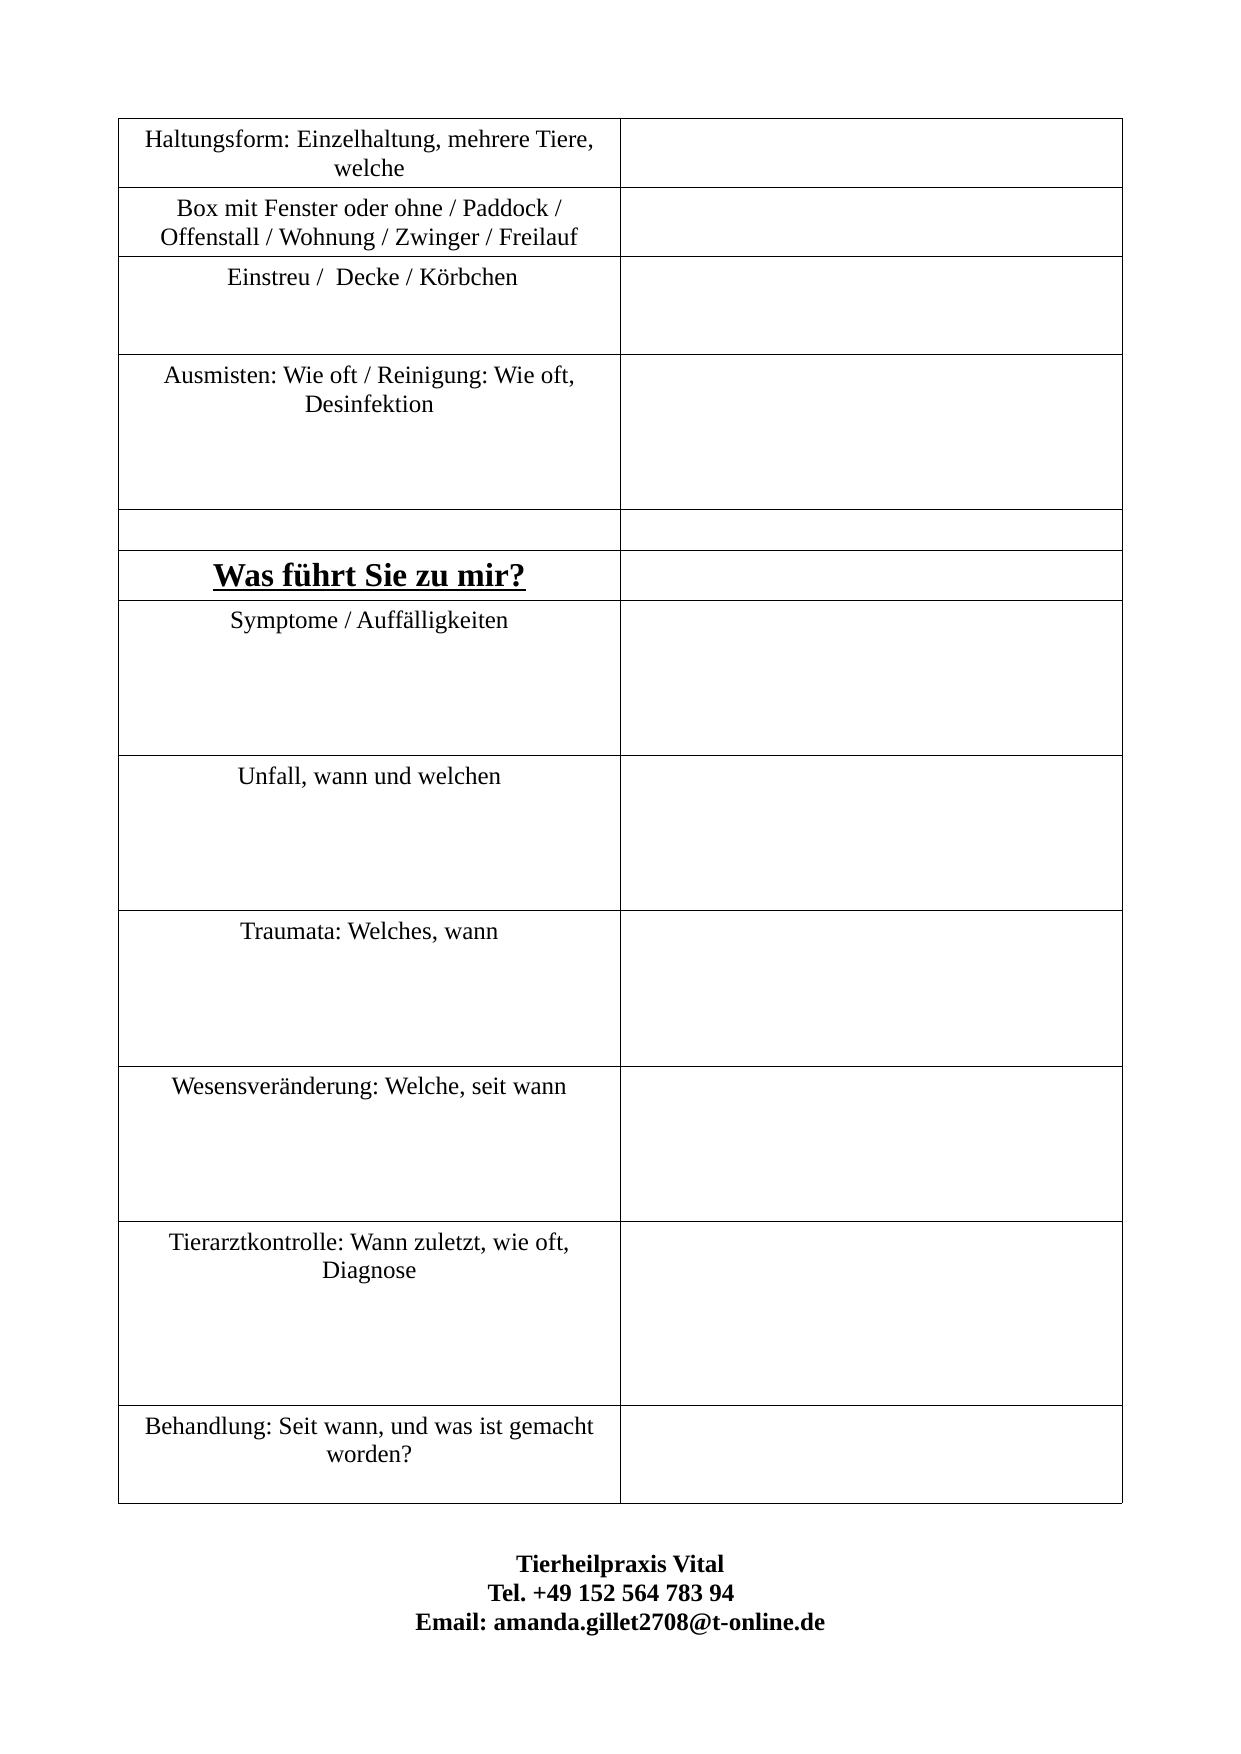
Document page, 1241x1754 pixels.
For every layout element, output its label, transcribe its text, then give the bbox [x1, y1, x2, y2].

table_cell Einstreu / Decke / Körbchen [119, 257, 620, 354]
table_cell [621, 756, 1122, 910]
table_cell Symptome / Auffälligkeiten [119, 601, 620, 755]
table_cell [621, 1067, 1122, 1221]
table_cell Was führt Sie zu mir? [119, 551, 620, 599]
table_cell [621, 188, 1122, 256]
table_cell Ausmisten: Wie oft / Reinigung: Wie oft, Desinfektion [119, 355, 620, 509]
table_cell Haltungsform: Einzelhaltung, mehrere Tiere, welche [119, 119, 620, 187]
table_cell [621, 601, 1122, 755]
table_cell [621, 355, 1122, 509]
table_cell Tierarztkontrolle: Wann zuletzt, wie oft, Diagnose [119, 1222, 620, 1405]
table_cell [621, 911, 1122, 1066]
table_cell [621, 551, 1122, 599]
table_cell Wesensveränderung: Welche, seit wann [119, 1067, 620, 1221]
table_cell [621, 257, 1122, 354]
table_cell Unfall, wann und welchen [119, 756, 620, 910]
table_cell Traumata: Welches, wann [119, 911, 620, 1066]
table_cell Behandlung: Seit wann, und was ist gemacht worden? [119, 1406, 620, 1503]
table_cell [621, 1222, 1122, 1405]
table_cell [621, 1406, 1122, 1503]
table_cell Box mit Fenster oder ohne / Paddock / Offenstall / Wohnung / Zwinger / Freilauf [119, 188, 620, 256]
table_cell [621, 119, 1122, 187]
table_cell [119, 510, 620, 550]
table_cell [621, 510, 1122, 550]
